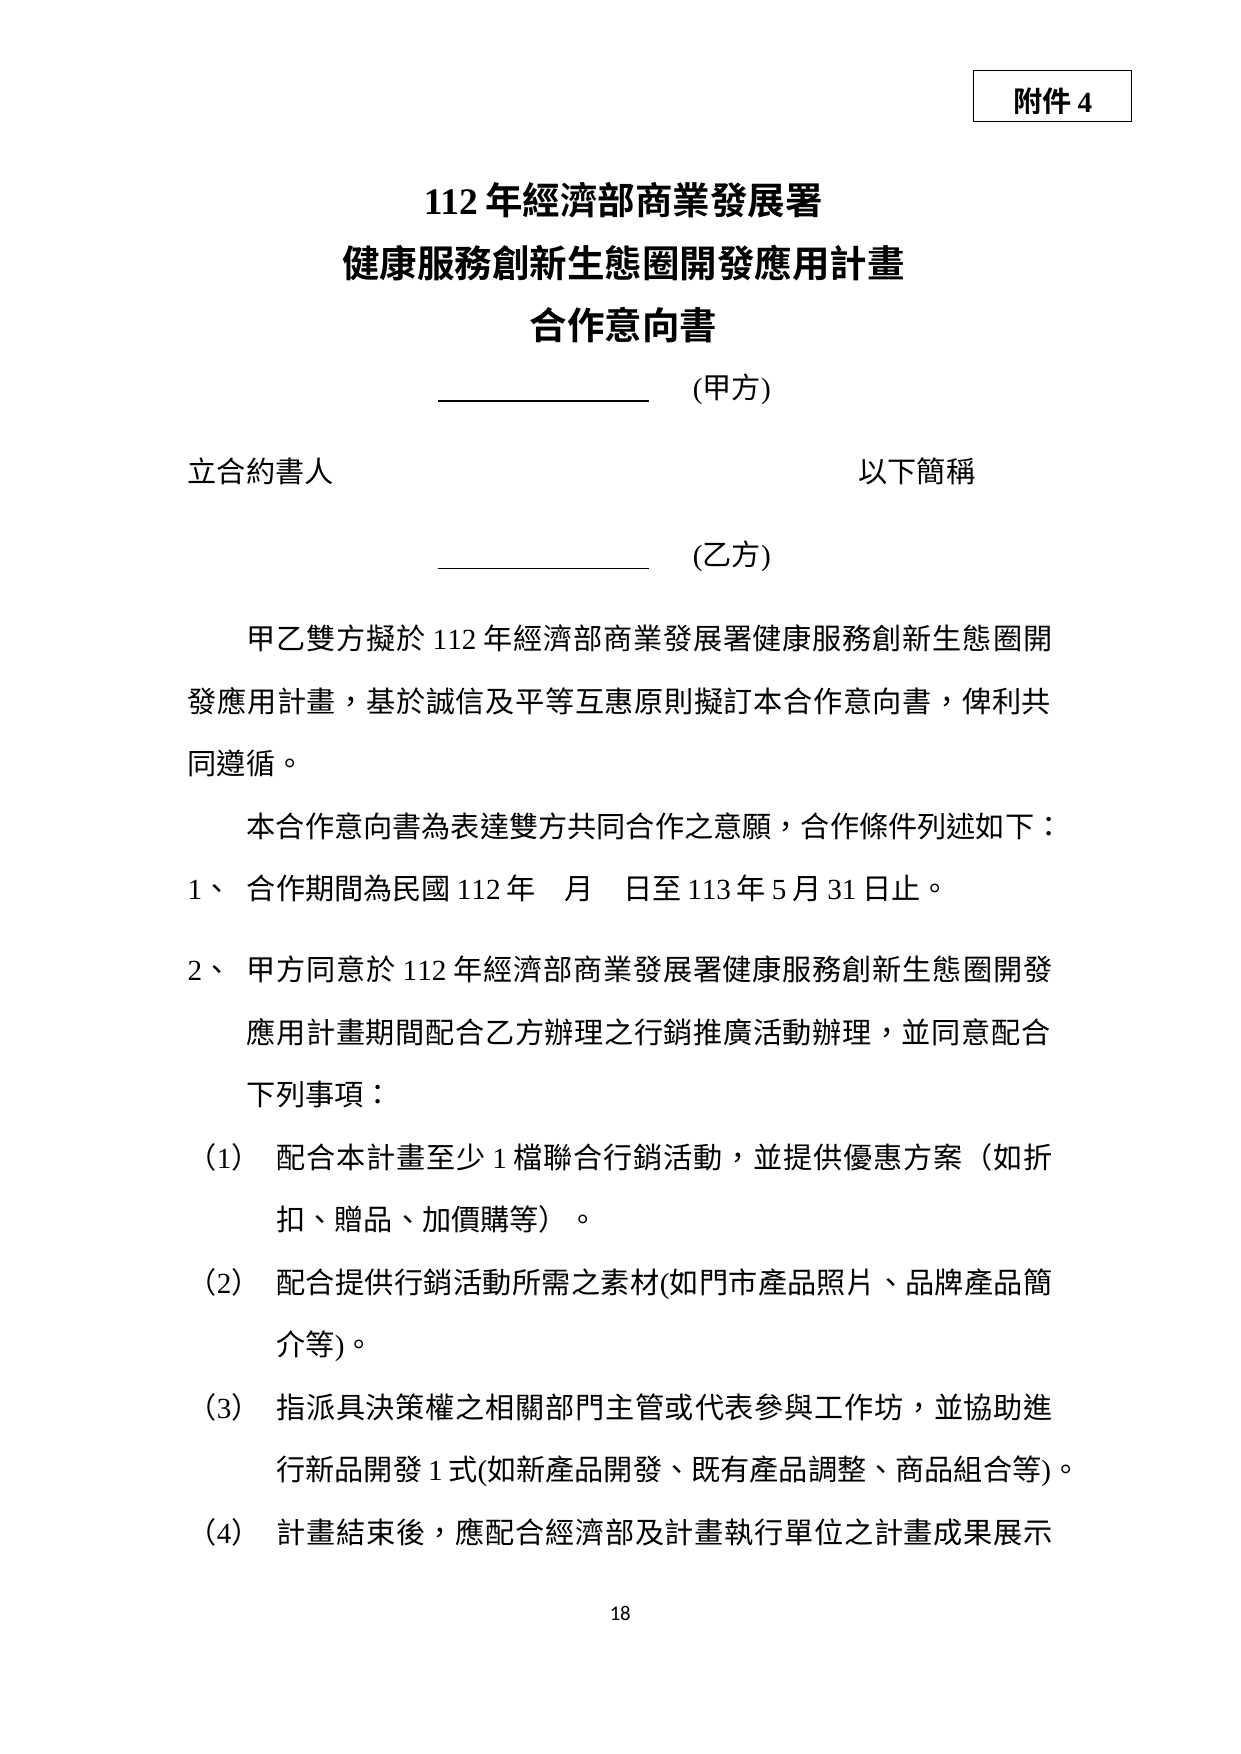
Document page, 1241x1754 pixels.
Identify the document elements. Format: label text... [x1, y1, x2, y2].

text (乙方) [187, 511, 1053, 574]
text (甲方) [187, 344, 1053, 407]
text 健康服務創新生態圈開發應用計畫 [143, 219, 1103, 282]
list 合作期間為民國112年 月 日至113年5月31日止。 [187, 845, 1053, 908]
text 112年經濟部商業發展署 [143, 157, 1103, 219]
list 計畫結束後，應配合經濟部及計畫執行單位之計畫成果展示 [187, 1489, 1053, 1551]
text 本合作意向書為表達雙方共同合作之意願，合作條件列述如下： [187, 783, 1053, 845]
text 立合約書人 以下簡稱 [187, 428, 1053, 490]
text 附件4 [988, 78, 1116, 113]
text 合作意向書 [143, 282, 1103, 344]
list 配合提供行銷活動所需之素材(如門市產品照片、品牌產品簡介等)。 [187, 1239, 1053, 1364]
text [974, 71, 1131, 121]
list 甲方同意於112年經濟部商業發展署健康服務創新生態圈開發應用計畫期間配合乙方辦理之行銷推廣活動辦理，並同意配合下列事項： [187, 926, 1053, 1114]
list 配合本計畫至少1檔聯合行銷活動，並提供優惠方案（如折扣、贈品、加價購等）。 [187, 1114, 1053, 1239]
text 甲乙雙方擬於112年經濟部商業發展署健康服務創新生態圈開發應用計畫，基於誠信及平等互惠原則擬訂本合作意向書，俾利共同遵循。 [187, 595, 1053, 783]
list 指派具決策權之相關部門主管或代表參與工作坊，並協助進行新品開發1式(如新產品開發、既有產品調整、商品組合等)。 [187, 1364, 1053, 1489]
